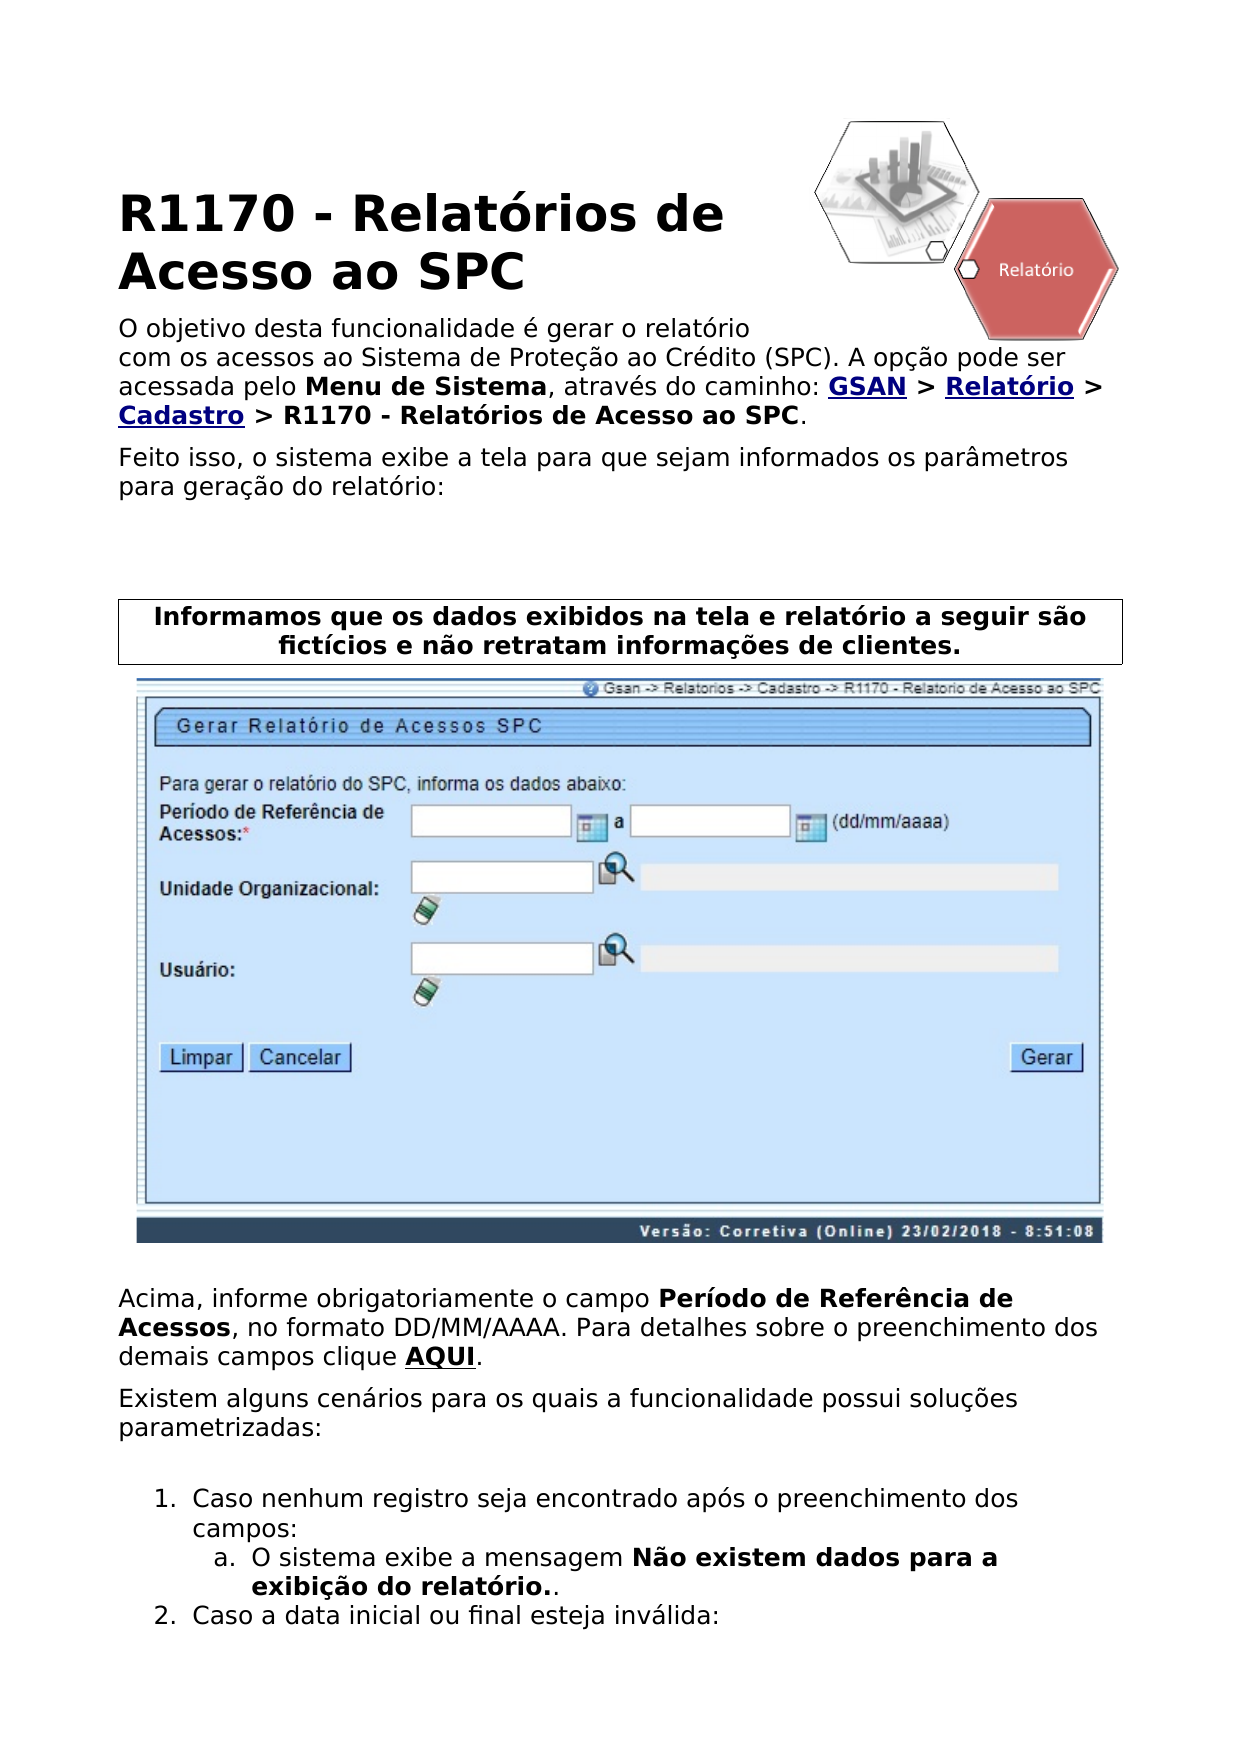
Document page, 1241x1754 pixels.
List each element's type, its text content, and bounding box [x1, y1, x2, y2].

table_header Informamos que os dados exibidos na tela e relatório a seguir são fictícios e não retratam informações de clientes. [119, 600, 1122, 664]
picture [809, 118, 1123, 342]
picture [136, 678, 1104, 1243]
list O sistema exibe a mensagem Não existem dados para a exibição do relatório.. [236, 1543, 1122, 1601]
text Acima, informe obrigatoriamente o campo Período de Referência de Acessos, no formato DD/MM/AAAA. Para detalhes sobre o preenchimento dos demais campos clique AQUI. [118, 1284, 1122, 1372]
subtitle R1170 - Relatórios de Acesso ao SPC [118, 185, 809, 301]
text O objetivo desta funcionalidade é gerar o relatório com os acessos ao Sistema de Proteção ao Crédito (SPC). A opção pode ser acessada pelo Menu de Sistema, através do caminho: GSAN > Relatório > Cadastro > R1170 - Relatórios de Acesso ao SPC. [118, 314, 1122, 430]
text Existem alguns cenários para os quais a funcionalidade possui soluções parametrizadas: [118, 1384, 1122, 1443]
list Caso a data inicial ou final esteja inválida: [177, 1601, 1122, 1630]
list Caso nenhum registro seja encontrado após o preenchimento dos campos: [177, 1484, 1122, 1543]
text Feito isso, o sistema exibe a tela para que sejam informados os parâmetros para geração do relatório: [118, 443, 1122, 501]
